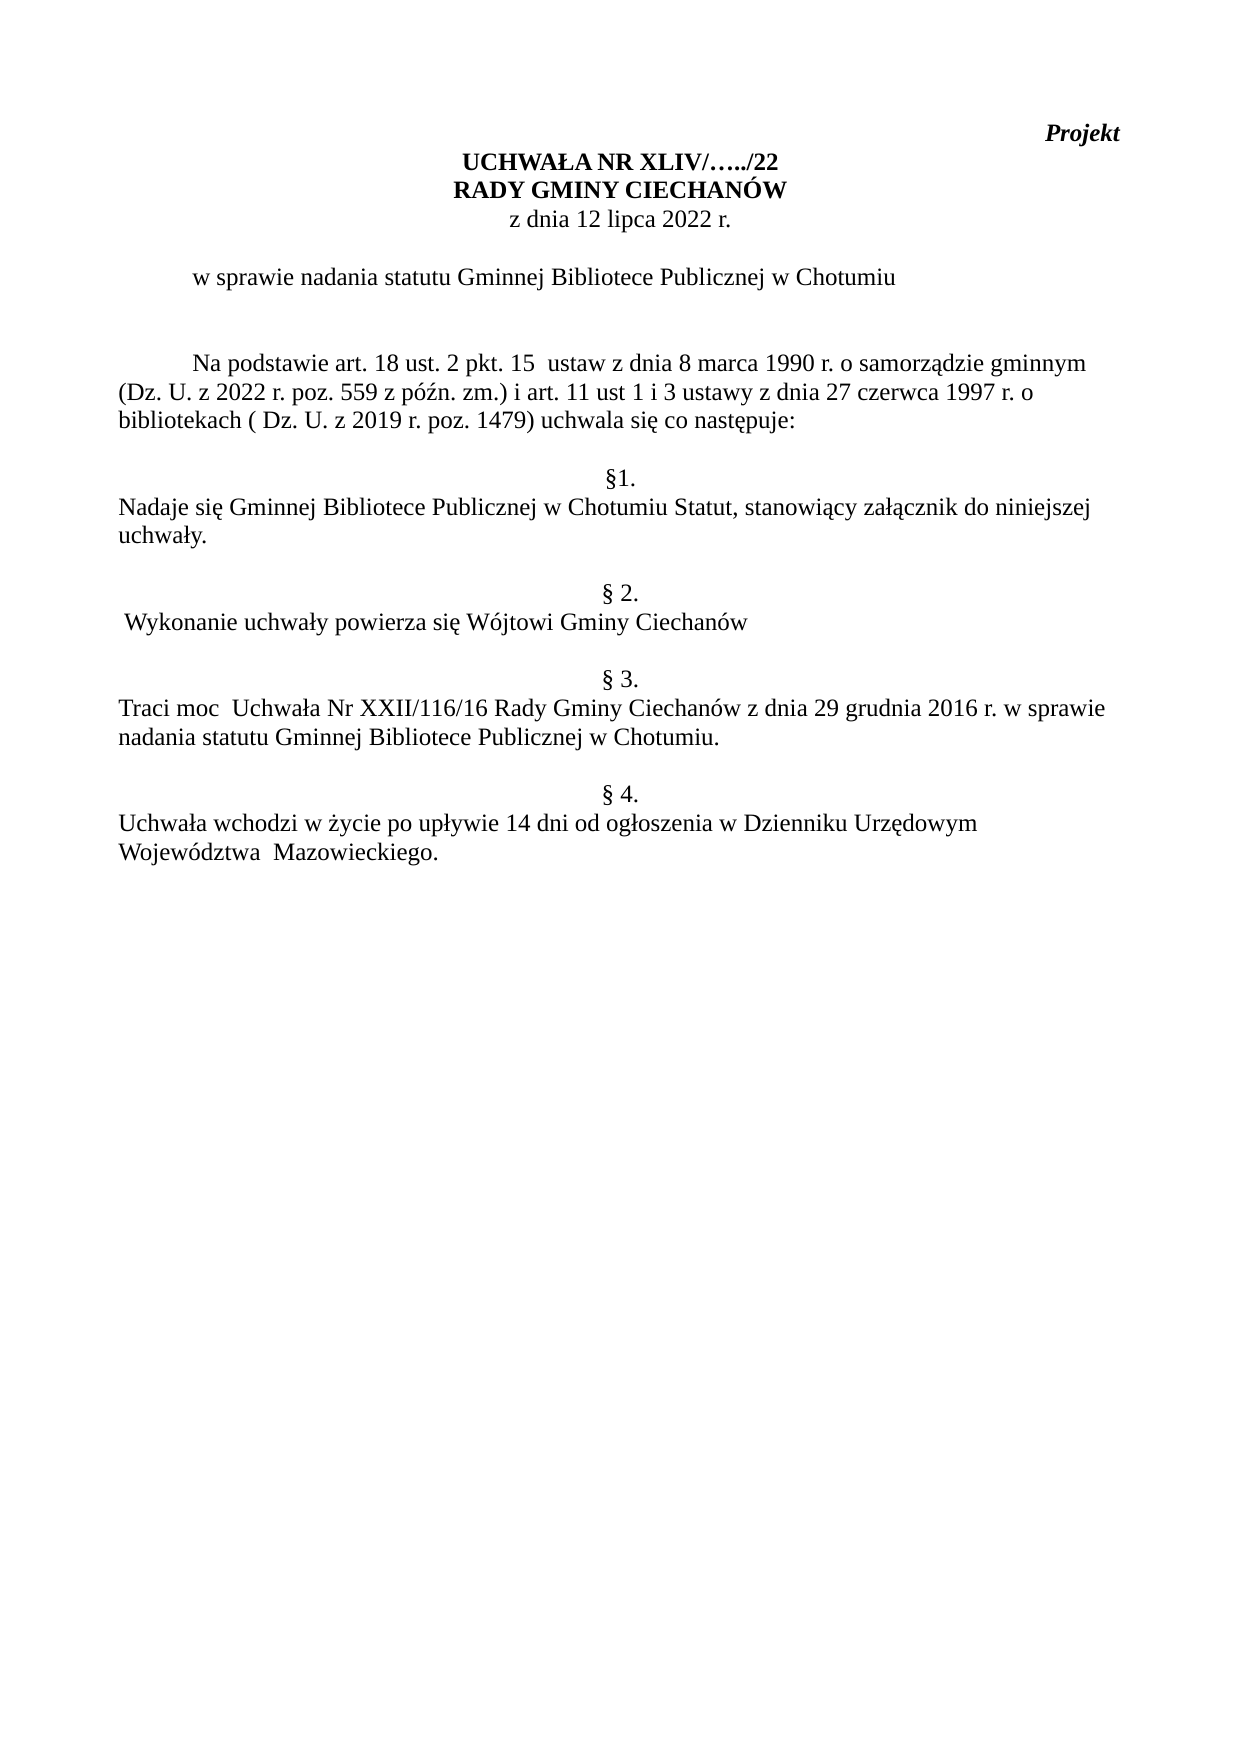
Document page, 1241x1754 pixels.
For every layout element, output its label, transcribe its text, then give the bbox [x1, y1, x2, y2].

text Projekt [118, 118, 1122, 147]
text § 3. [118, 664, 1122, 693]
text § 2. [118, 578, 1122, 607]
text §1. [118, 463, 1122, 492]
text RADY GMINY CIECHANÓW [118, 176, 1122, 204]
text Na podstawie art. 18 ust. 2 pkt. 15 ustaw z dnia 8 marca 1990 r. o samorządzie gminnym (Dz. U. z 2022 r. poz. 559 z późn. zm.) i art. 11 ust 1 i 3 ustawy z dnia 27 czerwca 1997 r. o bibliotekach ( Dz. U. z 2019 r. poz. 1479) uchwala się co następuje: [118, 348, 1122, 434]
text w sprawie nadania statutu Gminnej Bibliotece Publicznej w Chotumiu [118, 262, 1122, 291]
text Nadaje się Gminnej Bibliotece Publicznej w Chotumiu Statut, stanowiący załącznik do niniejszej uchwały. [118, 492, 1122, 549]
text Traci moc Uchwała Nr XXII/116/16 Rady Gminy Ciechanów z dnia 29 grudnia 2016 r. w sprawie nadania statutu Gminnej Bibliotece Publicznej w Chotumiu. [118, 693, 1122, 751]
text UCHWAŁA NR XLIV/…../22 [118, 147, 1122, 176]
text z dnia 12 lipca 2022 r. [118, 204, 1122, 233]
text § 4. [118, 779, 1122, 808]
text Uchwała wchodzi w życie po upływie 14 dni od ogłoszenia w Dzienniku Urzędowym Województwa Mazowieckiego. [118, 808, 1122, 866]
text Wykonanie uchwały powierza się Wójtowi Gminy Ciechanów [118, 607, 1122, 636]
